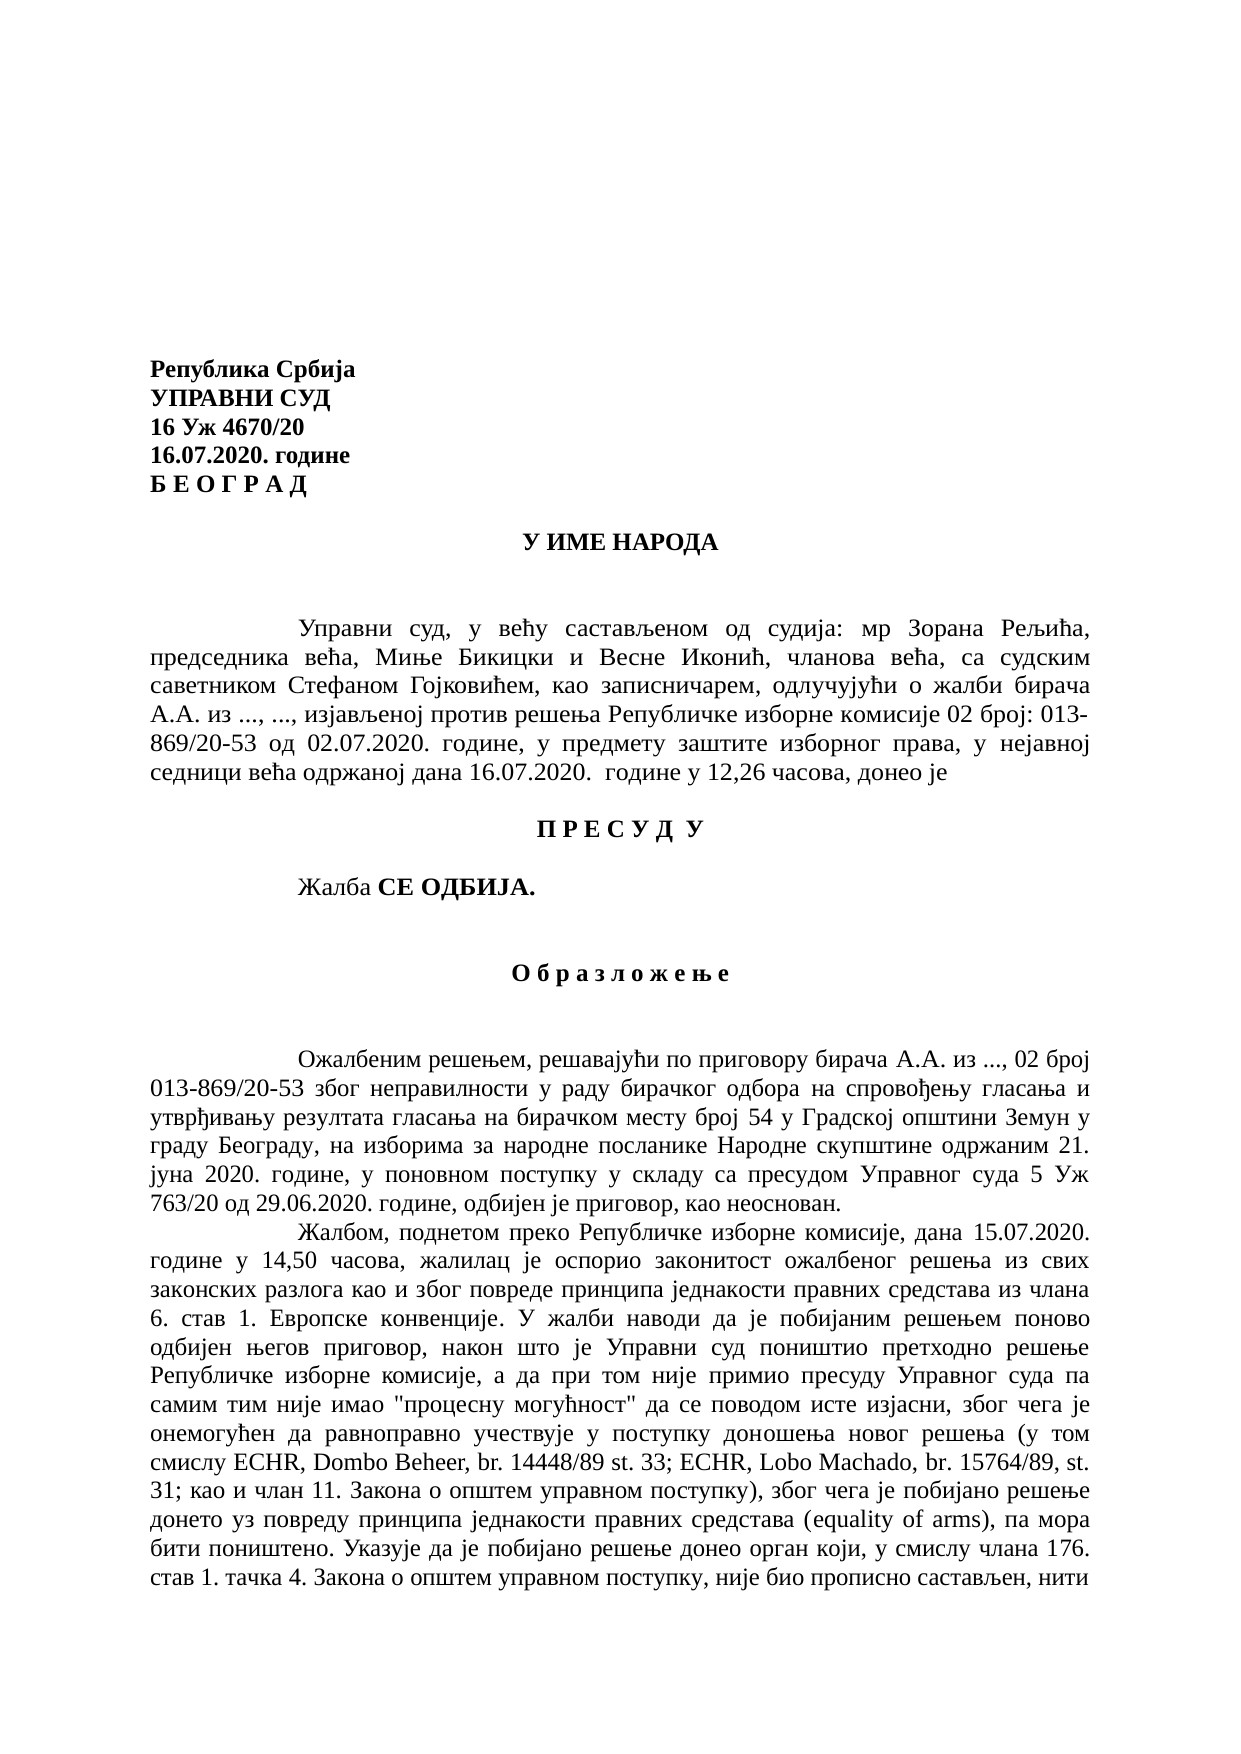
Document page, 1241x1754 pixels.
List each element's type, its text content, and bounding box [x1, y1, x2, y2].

text О б р а з л о ж е њ е [150, 958, 1090, 987]
text Република Србија [150, 148, 1090, 383]
text Управни суд, у већу састављеном од судија: мр Зорана Рељића, председника већа, Миње Бикицки и Весне Иконић, чланова већа, са судским саветником Стефаном Гојковићем, као записничарем, одлучујући о жалби бирача A.A. из ..., ..., изјављеној против решења Републичке изборне комисије 02 број: 013-869/20-53 од 02.07.2020. године, у предмету заштите изборног права, у нејавној седници већа одржаној дана 16.07.2020. године у 12,26 часова, донео је [150, 613, 1090, 785]
text Б Е О Г Р А Д [150, 469, 1090, 498]
text УПРАВНИ СУД [150, 383, 1090, 412]
text 16 Уж 4670/20 [150, 412, 1090, 440]
text П Р Е С У Д У [150, 814, 1090, 843]
text Жалбом, поднетом преко Републичке изборне комисије, дана 15.07.2020. године у 14,50 часова, жалилац је оспорио законитост ожалбеног решења из свих законских разлога као и због повреде принципа једнакости правних средстава из члана 6. став 1. Европске конвенције. У жалби наводи да је побијаним решењем поново одбијен његов приговор, након што је Управни суд поништио претходно решење Републичке изборне комисије, а да при том није примио пресуду Управног суда па самим тим није имао "процесну могућност" да се поводом исте изјасни, због чега је онемогућен да равноправно учествује у поступку доношења новог решења (у том смислу ECHR, Dombo Beheer, br. 14448/89 st. 33; ECHR, Lobo Machado, br. 15764/89, st. 31; као и члан 11. Закона о општем управном поступку), због чега је побијано решење донето уз повреду принципа једнакости правних средстава (equality of arms), па мора бити поништено. Указује да је побијано решење донео орган који, у смислу члана 176. став 1. тачка 4. Закона о општем управном поступку, није био прописно састављен, нити [150, 1217, 1090, 1590]
text 16.07.2020. године [150, 440, 1090, 469]
text Жалба СЕ ОДБИЈА. [150, 872, 1090, 900]
text Ожалбеним решењем, решавајући по приговору бирача A.A. из ..., 02 број 013-869/20-53 због неправилности у раду бирачког одбора на спровођењу гласања и утврђивању резултата гласања на бирачком месту број 54 у Градској општини Земун у граду Београду, на изборима за народне посланике Народне скупштине одржаним 21. јуна 2020. године, у поновном поступку у складу са пресудом Управног суда 5 Уж 763/20 од 29.06.2020. године, одбијен је приговор, као неоснован. [150, 1044, 1090, 1217]
text У ИМЕ НАРОДА [150, 527, 1090, 555]
